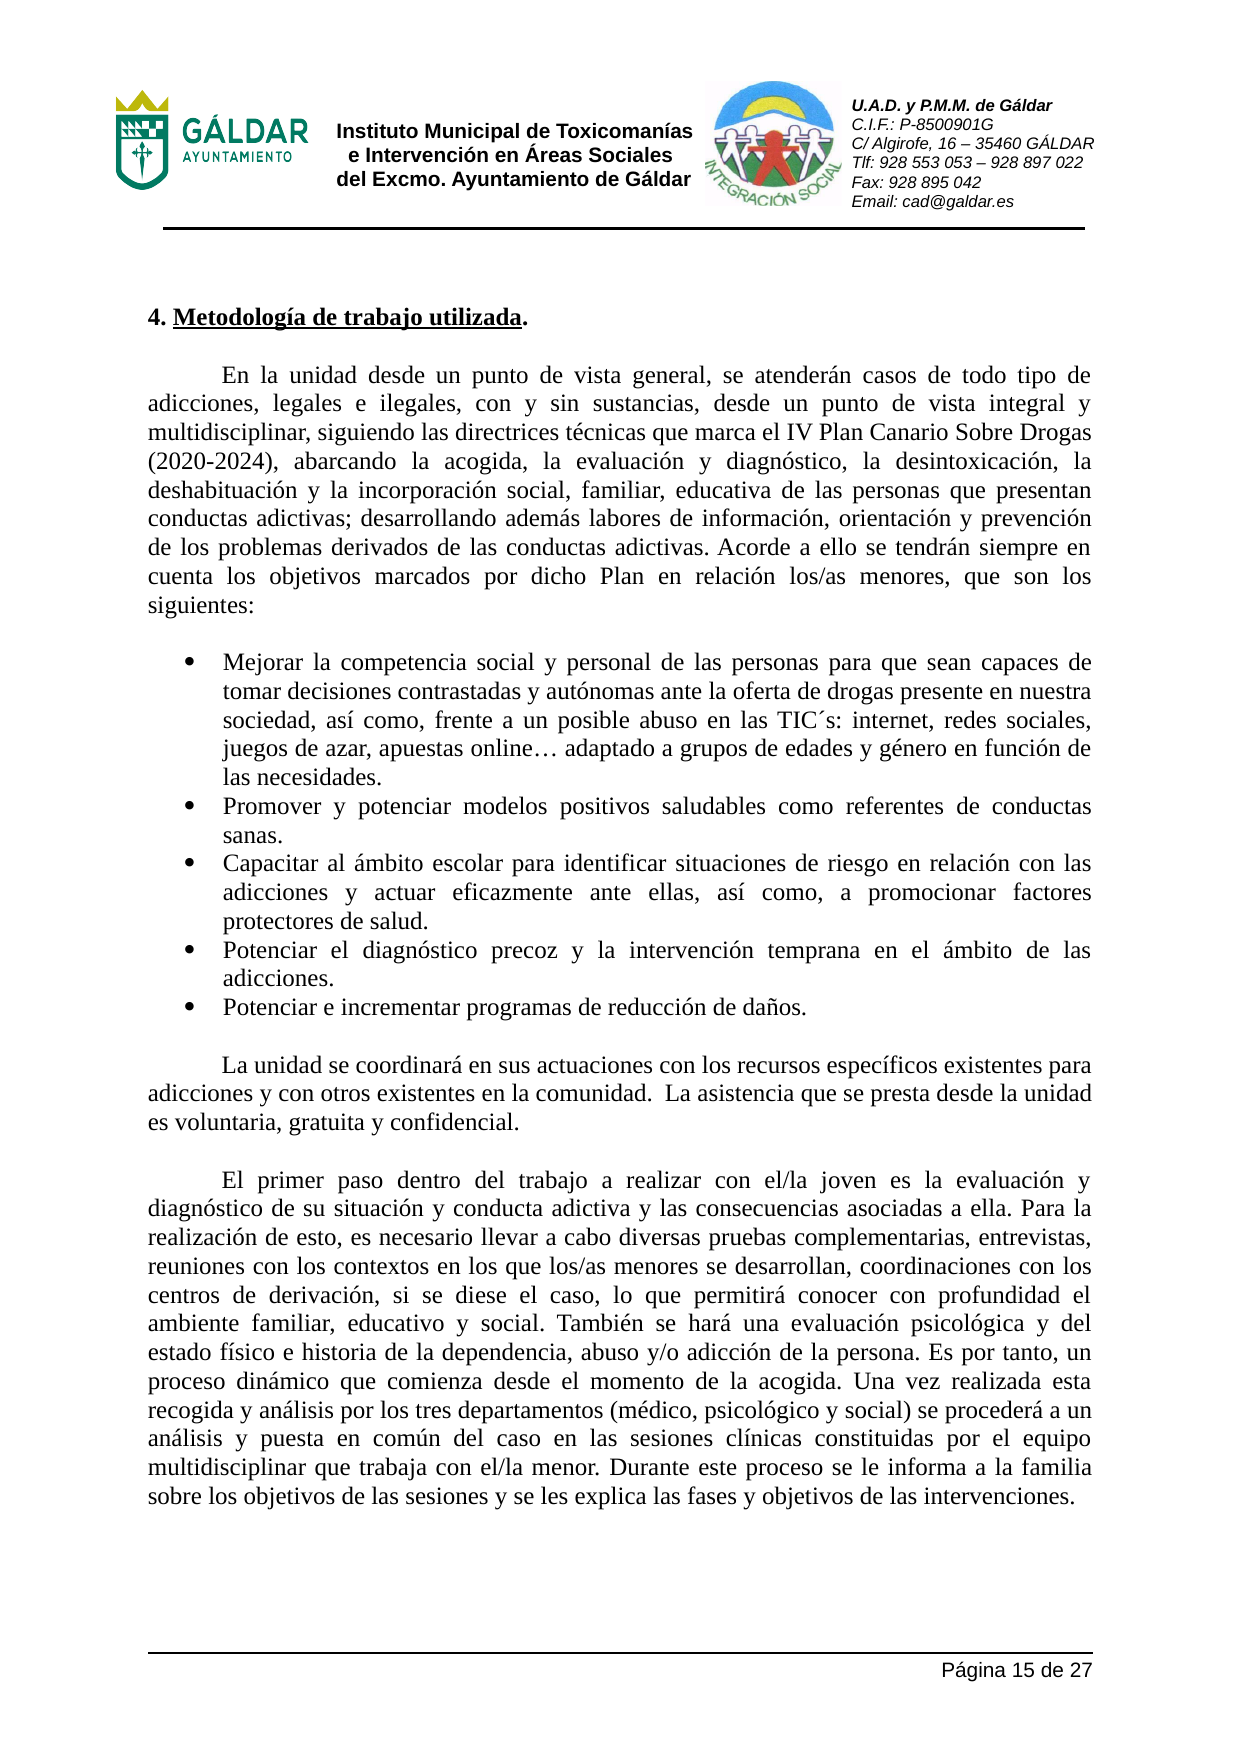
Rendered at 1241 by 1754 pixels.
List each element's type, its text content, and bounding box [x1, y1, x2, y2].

list Potenciar el diagnóstico precoz y la intervención temprana en el ámbito de las adicciones. [185, 935, 1093, 992]
list Capacitar al ámbito escolar para identificar situaciones de riesgo en relación con las adicciones y actuar eficazmente ante ellas, así como, a promocionar factores protectores de salud. [185, 848, 1093, 935]
list Potenciar e incrementar programas de reducción de daños. [185, 992, 1093, 1021]
picture [96, 64, 325, 215]
text 4. Metodología de trabajo utilizada. [148, 302, 1093, 331]
picture [705, 81, 842, 206]
list Promover y potenciar modelos positivos saludables como referentes de conductas sanas. [185, 791, 1093, 848]
list Mejorar la competencia social y personal de las personas para que sean capaces de tomar decisiones contrastadas y autónomas ante la oferta de drogas presente en nuestra sociedad, así como, frente a un posible abuso en las TIC´s: internet, redes sociales, juegos de azar, apuestas online… adaptado a grupos de edades y género en función de las necesidades. [185, 647, 1093, 791]
text La unidad se coordinará en sus actuaciones con los recursos específicos existentes para adicciones y con otros existentes en la comunidad. La asistencia que se presta desde la unidad es voluntaria, gratuita y confidencial. [148, 1050, 1093, 1136]
text El primer paso dentro del trabajo a realizar con el/la joven es la evaluación y diagnóstico de su situación y conducta adictiva y las consecuencias asociadas a ella. Para la realización de esto, es necesario llevar a cabo diversas pruebas complementarias, entrevistas, reuniones con los contextos en los que los/as menores se desarrollan, coordinaciones con los centros de derivación, si se diese el caso, lo que permitirá conocer con profundidad el ambiente familiar, educativo y social. También se hará una evaluación psicológica y del estado físico e historia de la dependencia, abuso y/o adicción de la persona. Es por tanto, un proceso dinámico que comienza desde el momento de la acogida. Una vez realizada esta recogida y análisis por los tres departamentos (médico, psicológico y social) se procederá a un análisis y puesta en común del caso en las sesiones clínicas constituidas por el equipo multidisciplinar que trabaja con el/la menor. Durante este proceso se le informa a la familia sobre los objetivos de las sesiones y se les explica las fases y objetivos de las intervenciones. [148, 1165, 1093, 1510]
text En la unidad desde un punto de vista general, se atenderán casos de todo tipo de adicciones, legales e ilegales, con y sin sustancias, desde un punto de vista integral y multidisciplinar, siguiendo las directrices técnicas que marca el IV Plan Canario Sobre Drogas (2020-2024), abarcando la acogida, la evaluación y diagnóstico, la desintoxicación, la deshabituación y la incorporación social, familiar, educativa de las personas que presentan conductas adictivas; desarrollando además labores de información, orientación y prevención de los problemas derivados de las conductas adictivas. Acorde a ello se tendrán siempre en cuenta los objetivos marcados por dicho Plan en relación los/as menores, que son los siguientes: [148, 360, 1093, 618]
